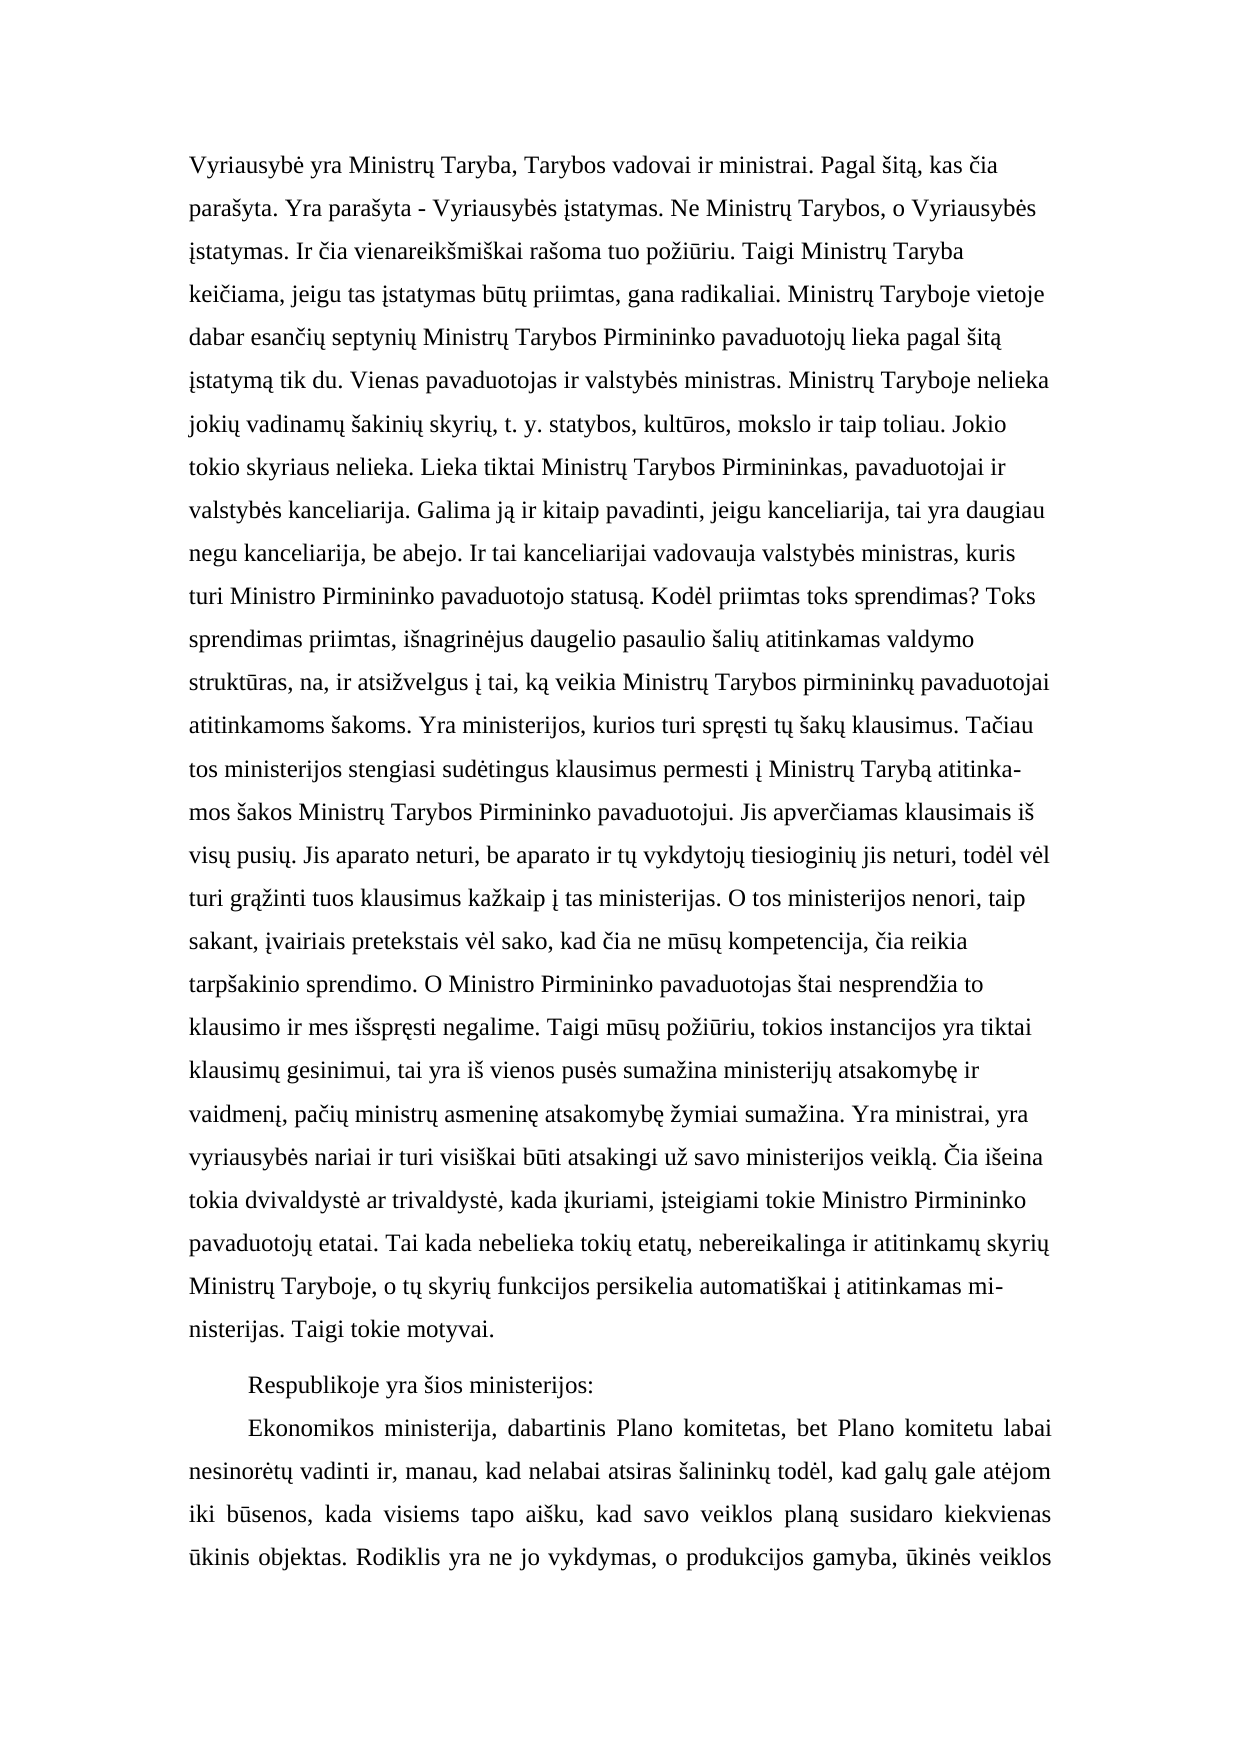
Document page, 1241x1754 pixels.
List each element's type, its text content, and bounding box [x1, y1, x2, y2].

text Respublikoje yra šios ministerijos: [189, 1370, 1053, 1399]
text Vyriausybė yra Ministrų Taryba, Tarybos vadovai ir mi­nistrai. Pagal šitą, kas čia parašyta. Yra parašyta - Vyriausybės įstatymas. Ne Ministrų Tarybos, o Vyriausybės įstatymas. Ir čia vienareikšmiškai rašoma tuo požiūriu. Taigi Ministrų Taryba keičiama, jeigu tas įstatymas būtų priimtas, gana radikaliai. Mi­nistrų Taryboje vietoje dabar esančių septynių Ministrų Tarybos Pirmininko pavaduotojų lieka pagal šitą įstatymą tik du. Vienas pavaduotojas ir valstybės ministras. Ministrų Taryboje nelieka jokių vadinamų šakinių skyrių, t. y. statybos, kultūros, mokslo ir taip toliau. Jokio tokio skyriaus nelieka. Lieka tiktai Ministrų Tarybos Pirmininkas, pavaduotojai ir valstybės kanceliarija. Gali­ma ją ir kitaip pavadinti, jeigu kanceliarija, tai yra daugiau negu kanceliarija, be abejo. Ir tai kanceliarijai vadovauja vals­tybės ministras, kuris turi Ministro Pirmininko pavaduotojo sta­tusą. Kodėl priimtas toks sprendimas? Toks sprendimas priimtas, išnagrinėjus daugelio pasaulio šalių atitinkamas valdymo struktūras, na, ir atsižvelgus į tai, ką veikia Ministrų Tarybos pirmi­ninkų pavaduotojai atitinkamoms šakoms. Yra ministerijos, ku­rios turi spręsti tų šakų klausimus. Tačiau tos ministerijos sten­giasi sudėtingus klausimus permesti į Ministrų Tarybą atitinka­mos šakos Ministrų Tarybos Pirmininko pavaduotojui. Jis apver­čiamas klausimais iš visų pusių. Jis aparato neturi, be aparato ir tų vykdytojų tiesioginių jis neturi, todėl vėl turi grąžinti tuos klausimus kažkaip į tas ministerijas. O tos ministerijos nenori, taip sakant, įvairiais pretekstais vėl sako, kad čia ne mūsų kom­petencija, čia reikia tarpšakinio sprendimo. O Ministro Pirmi­ninko pavaduotojas štai nesprendžia to klausimo ir mes išspręsti negalime. Taigi mūsų požiūriu, tokios instancijos yra tiktai klau­simų gesinimui, tai yra iš vienos pusės sumažina ministerijų atsakomybę ir vaidmenį, pačių ministrų asmeninę atsakomybę žymiai sumažina. Yra ministrai, yra vyriausybės nariai ir turi visiškai būti atsakingi už savo ministerijos veiklą. Čia išeina tokia dvivaldystė ar trivaldystė, kada įkuriami, įsteigiami tokie Ministro Pirmininko pavaduotojų etatai. Tai kada nebelieka to­kių etatų, nebereikalinga ir atitinkamų skyrių Ministrų Taryboje, o tų skyrių funkcijos persikelia automatiškai į atitinkamas mi­nisterijas. Taigi tokie motyvai. [189, 150, 1053, 1343]
text Ekonomikos ministerija, dabartinis Plano komitetas, bet Plano komitetu labai nesinorėtų vadinti ir, manau, kad nelabai atsiras šalininkų todėl, kad galų gale atėjom iki būsenos, kada visiems tapo aišku, kad savo veiklos planą susidaro kiekvienas ūkinis objektas. Rodiklis yra ne jo vykdymas, o produkcijos gamyba, ūkinės veiklos [189, 1413, 1053, 1571]
